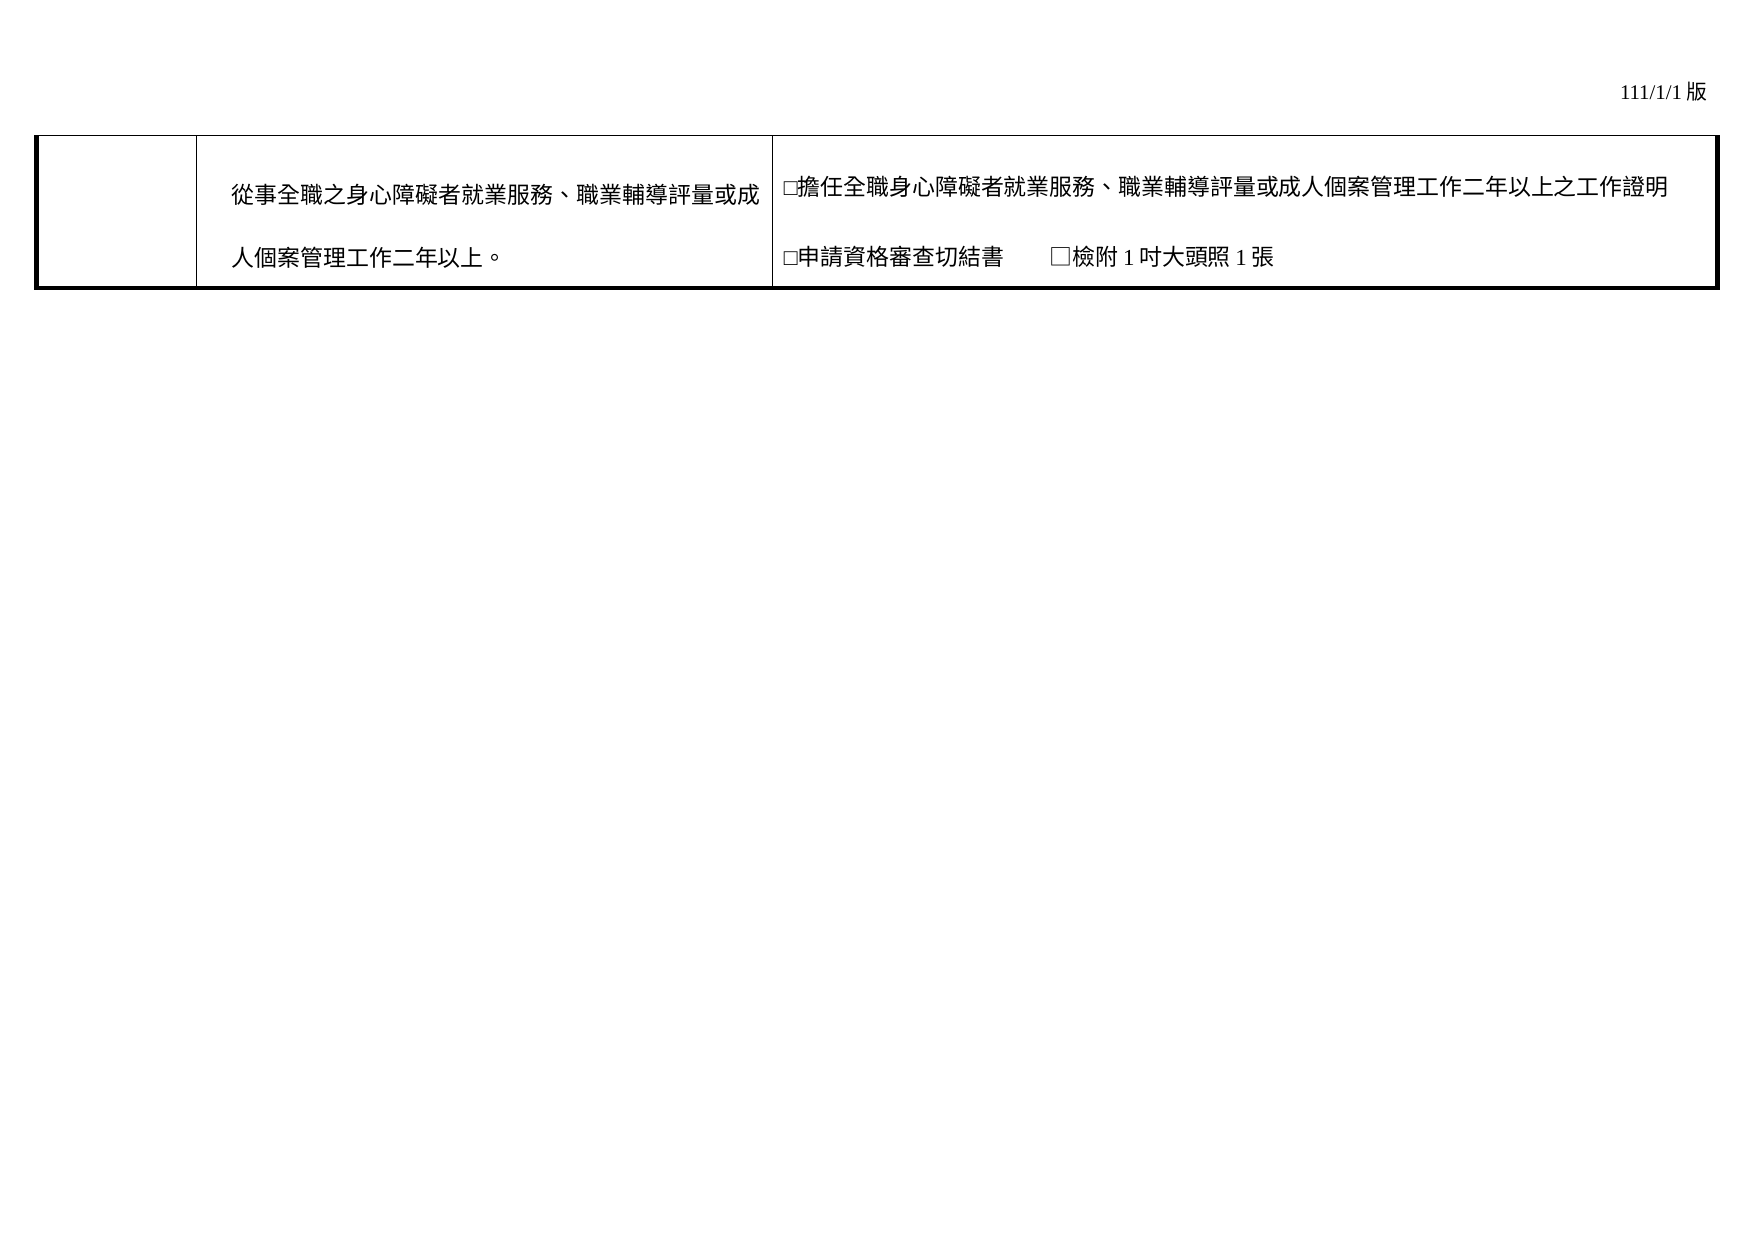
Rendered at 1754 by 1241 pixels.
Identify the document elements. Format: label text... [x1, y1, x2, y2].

table_cell [39, 136, 196, 286]
table_cell □擔任全職身心障礙者就業服務、職業輔導評量或成人個案管理工作二年以上之工作證明 □申請資格審查切結書 □檢附1吋大頭照1張 [773, 136, 1715, 286]
table_cell 從事全職之身心障礙者就業服務、職業輔導評量或成人個案管理工作二年以上。 [197, 136, 772, 286]
